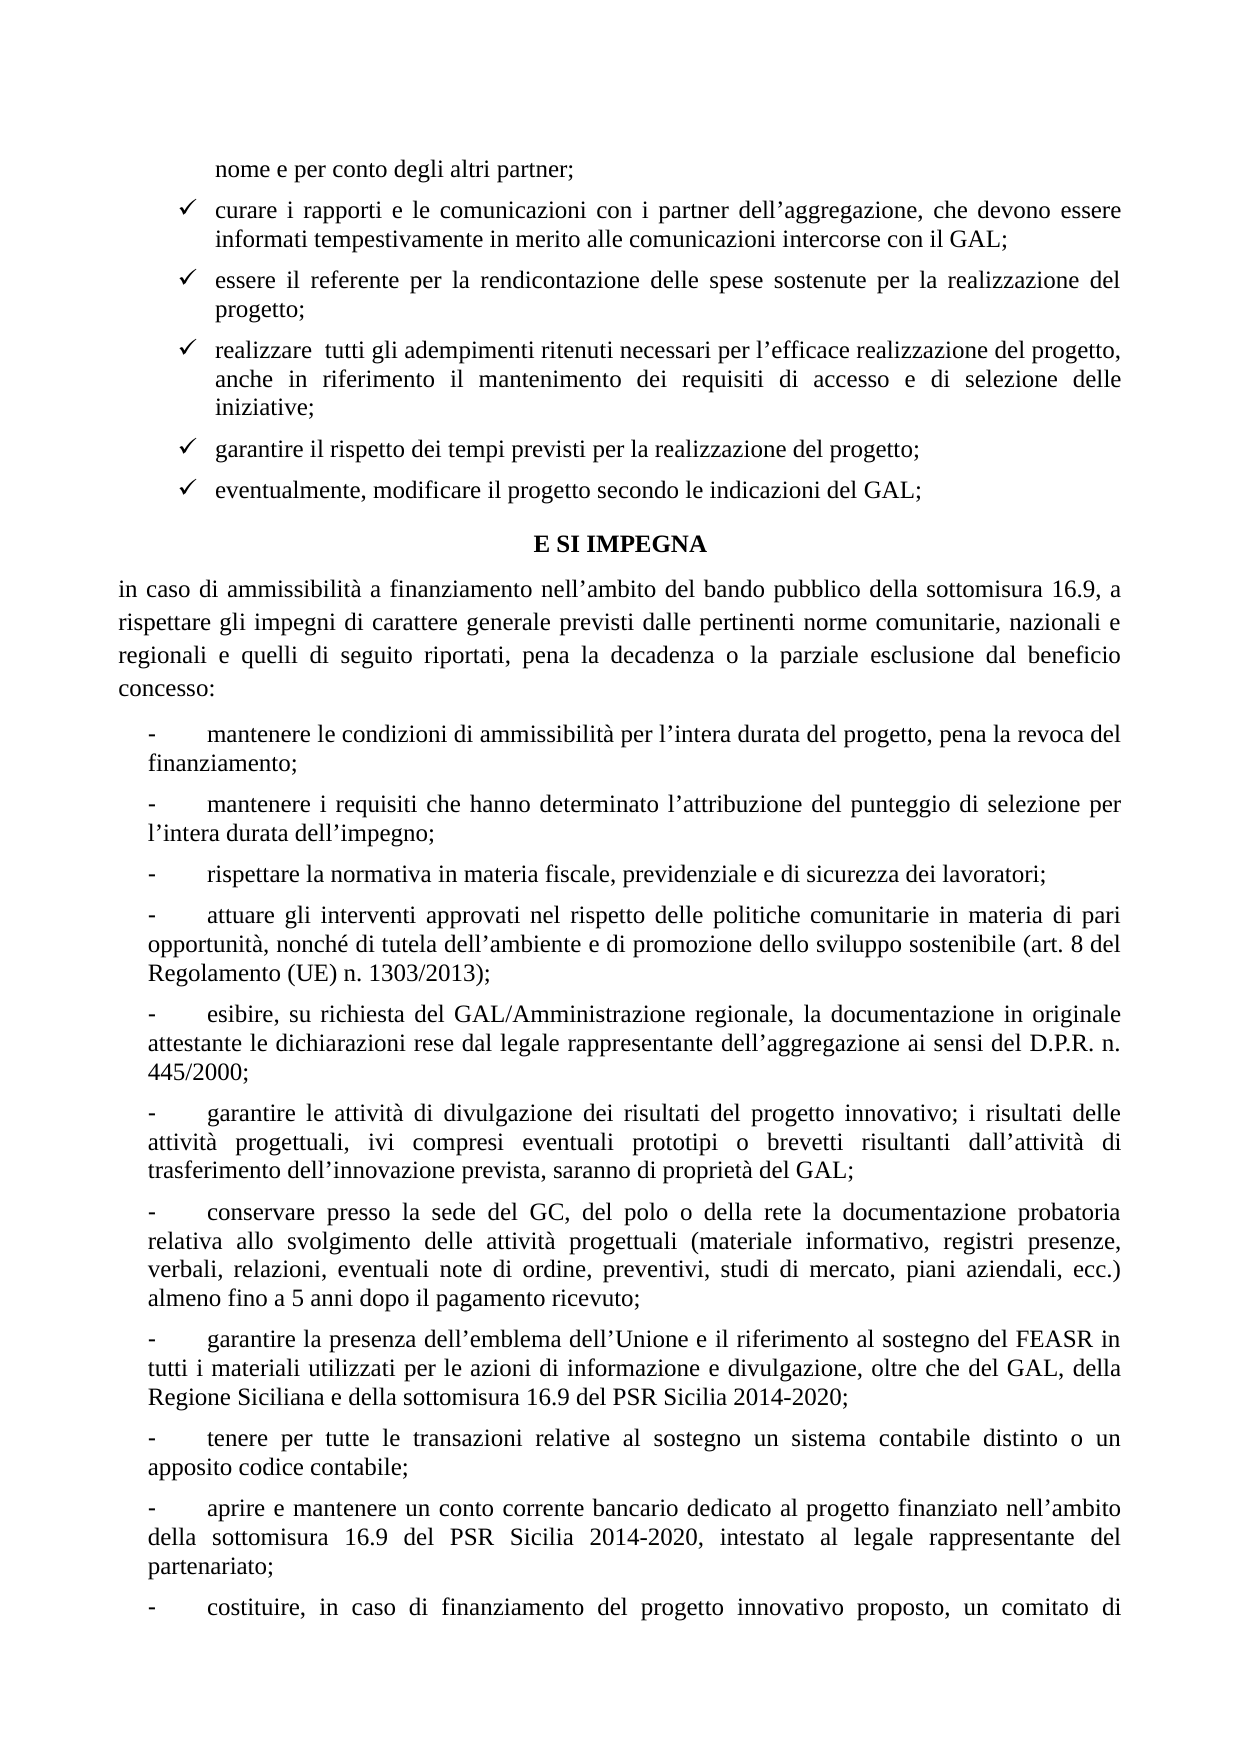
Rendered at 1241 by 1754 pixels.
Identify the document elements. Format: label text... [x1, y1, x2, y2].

list garantire il rispetto dei tempi previsti per la realizzazione del progetto; [177, 434, 1122, 462]
list mantenere i requisiti che hanno determinato l’attribuzione del punteggio di selezione per l’intera durata dell’impegno; [148, 789, 1122, 846]
list attuare gli interventi approvati nel rispetto delle politiche comunitarie in materia di pari opportunità, nonché di tutela dell’ambiente e di promozione dello sviluppo sostenibile (art. 8 del Regolamento (UE) n. 1303/2013); [148, 900, 1122, 987]
list nome e per conto degli altri partner; [177, 154, 1122, 182]
list realizzare tutti gli adempimenti ritenuti necessari per l’efficace realizzazione del progetto, anche in riferimento il mantenimento dei requisiti di accesso e di selezione delle iniziative; [177, 335, 1122, 421]
text in caso di ammissibilità a finanziamento nell’ambito del bando pubblico della sottomisura 16.9, a rispettare gli impegni di carattere generale previsti dalle pertinenti norme comunitarie, nazionali e regionali e quelli di seguito riportati, pena la decadenza o la parziale esclusione dal beneficio concesso: [118, 574, 1122, 702]
list garantire la presenza dell’emblema dell’Unione e il riferimento al sostegno del FEASR in tutti i materiali utilizzati per le azioni di informazione e divulgazione, oltre che del GAL, della Regione Siciliana e della sottomisura 16.9 del PSR Sicilia 2014-2020; [148, 1324, 1122, 1411]
list aprire e mantenere un conto corrente bancario dedicato al progetto finanziato nell’ambito della sottomisura 16.9 del PSR Sicilia 2014-2020, intestato al legale rappresentante del partenariato; [148, 1493, 1122, 1580]
list esibire, su richiesta del GAL/Amministrazione regionale, la documentazione in originale attestante le dichiarazioni rese dal legale rappresentante dell’aggregazione ai sensi del D.P.R. n. 445/2000; [148, 999, 1122, 1086]
list essere il referente per la rendicontazione delle spese sostenute per la realizzazione del progetto; [177, 265, 1122, 322]
list costituire, in caso di finanziamento del progetto innovativo proposto, un comitato di [148, 1592, 1122, 1621]
list tenere per tutte le transazioni relative al sostegno un sistema contabile distinto o un apposito codice contabile; [148, 1423, 1122, 1481]
list garantire le attività di divulgazione dei risultati del progetto innovativo; i risultati delle attività progettuali, ivi compresi eventuali prototipi o brevetti risultanti dall’attività di trasferimento dell’innovazione prevista, saranno di proprietà del GAL; [148, 1098, 1122, 1184]
list eventualmente, modificare il progetto secondo le indicazioni del GAL; [177, 475, 1122, 504]
list rispettare la normativa in materia fiscale, previdenziale e di sicurezza dei lavoratori; [148, 859, 1122, 888]
list curare i rapporti e le comunicazioni con i partner dell’aggregazione, che devono essere informati tempestivamente in merito alle comunicazioni intercorse con il GAL; [177, 195, 1122, 252]
text E SI IMPEGNA [118, 529, 1122, 557]
list mantenere le condizioni di ammissibilità per l’intera durata del progetto, pena la revoca del finanziamento; [148, 719, 1122, 776]
list conservare presso la sede del GC, del polo o della rete la documentazione probatoria relativa allo svolgimento delle attività progettuali (materiale informativo, registri presenze, verbali, relazioni, eventuali note di ordine, preventivi, studi di mercato, piani aziendali, ecc.) almeno fino a 5 anni dopo il pagamento ricevuto; [148, 1197, 1122, 1312]
